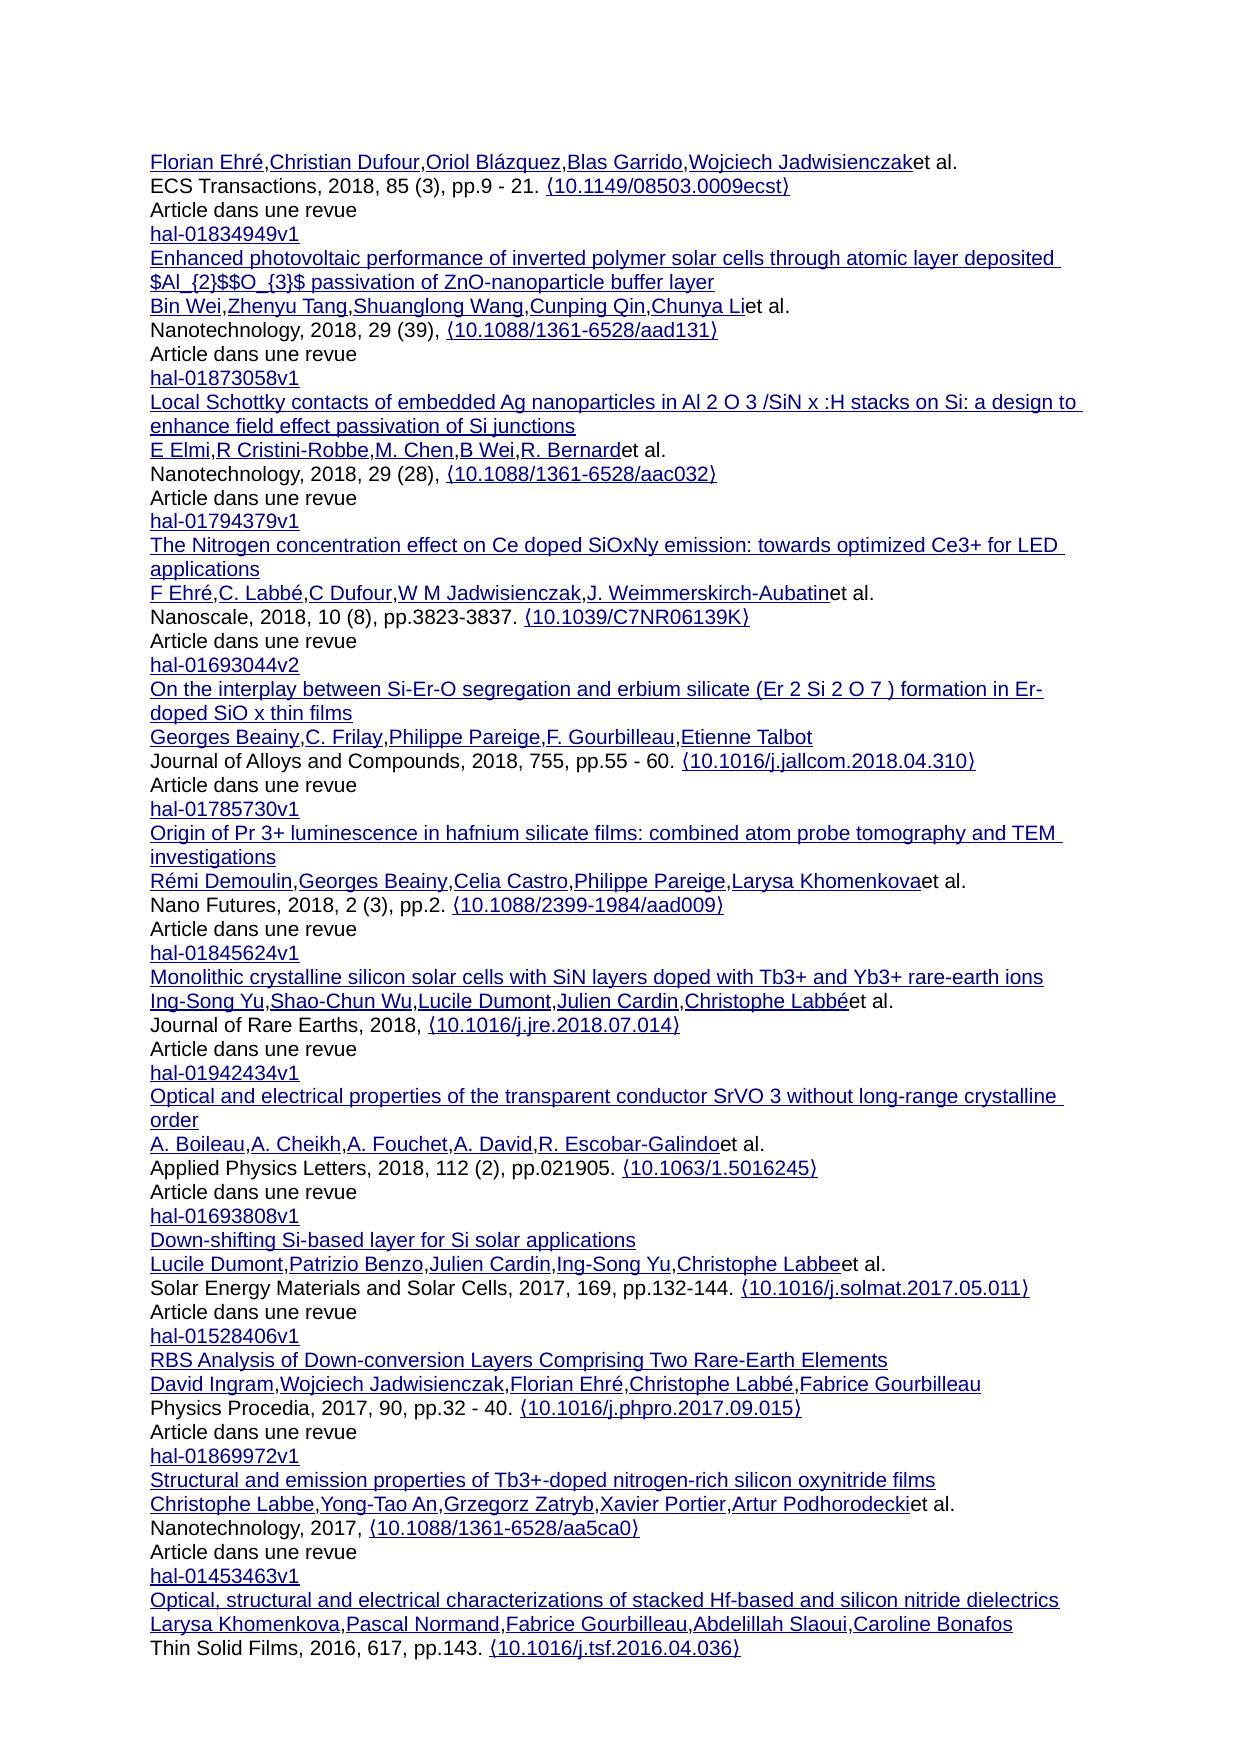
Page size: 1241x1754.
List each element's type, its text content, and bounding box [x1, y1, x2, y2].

table_cell Optical and electrical properties of the transparent conductor SrVO 3 without long-range crystalline order A. Boileau,A. Cheikh,A. Fouchet,A. David,R. Escobar-Galindoet al. Applied Physics Letters, 2018, 112 (2), pp.021905. ⟨10.1063/1.5016245⟩ Article dans une revue hal-01693808v1 [150, 1084, 1090, 1228]
table_cell Origin of Pr 3+ luminescence in hafnium silicate films: combined atom probe tomography and TEM investigations Rémi Demoulin,Georges Beainy,Celia Castro,Philippe Pareige,Larysa Khomenkovaet al. Nano Futures, 2018, 2 (3), pp.2. ⟨10.1088/2399-1984/aad009⟩ Article dans une revue hal-01845624v1 [150, 821, 1090, 964]
table_cell Monolithic crystalline silicon solar cells with SiN layers doped with Tb3+ and Yb3+ rare-earth ions Ing-Song Yu,Shao-Chun Wu,Lucile Dumont,Julien Cardin,Christophe Labbéet al. Journal of Rare Earths, 2018, ⟨10.1016/j.jre.2018.07.014⟩ Article dans une revue hal-01942434v1 [150, 965, 1090, 1084]
table_cell The Nitrogen concentration effect on Ce doped SiOxNy emission: towards optimized Ce3+ for LED applications F Ehré,C. Labbé,C Dufour,W M Jadwisienczak,J. Weimmerskirch-Aubatinet al. Nanoscale, 2018, 10 (8), pp.3823-3837. ⟨10.1039/C7NR06139K⟩ Article dans une revue hal-01693044v2 [150, 533, 1090, 677]
table_cell Enhanced photovoltaic performance of inverted polymer solar cells through atomic layer deposited $Al_{2}$$O_{3}$ passivation of ZnO-nanoparticle buffer layer Bin Wei,Zhenyu Tang,Shuanglong Wang,Cunping Qin,Chunya Liet al. Nanotechnology, 2018, 29 (39), ⟨10.1088/1361-6528/aad131⟩ Article dans une revue hal-01873058v1 [150, 246, 1090, 389]
table_cell Down-shifting Si-based layer for Si solar applications Lucile Dumont,Patrizio Benzo,Julien Cardin,Ing-Song Yu,Christophe Labbeet al. Solar Energy Materials and Solar Cells, 2017, 169, pp.132-144. ⟨10.1016/j.solmat.2017.05.011⟩ Article dans une revue hal-01528406v1 [150, 1228, 1090, 1348]
table_cell Structural and emission properties of Tb3+-doped nitrogen-rich silicon oxynitride films Christophe Labbe,Yong-Tao An,Grzegorz Zatryb,Xavier Portier,Artur Podhorodeckiet al. Nanotechnology, 2017, ⟨10.1088/1361-6528/aa5ca0⟩ Article dans une revue hal-01453463v1 [150, 1468, 1090, 1587]
table_cell On the interplay between Si-Er-O segregation and erbium silicate (Er 2 Si 2 O 7 ) formation in Er-doped SiO x thin films Georges Beainy,C. Frilay,Philippe Pareige,F. Gourbilleau,Etienne Talbot Journal of Alloys and Compounds, 2018, 755, pp.55 - 60. ⟨10.1016/j.jallcom.2018.04.310⟩ Article dans une revue hal-01785730v1 [150, 677, 1090, 821]
table_cell Florian Ehré,Christian Dufour,Oriol Blázquez,Blas Garrido,Wojciech Jadwisienczaket al. ECS Transactions, 2018, 85 (3), pp.9 - 21. ⟨10.1149/08503.0009ecst⟩ Article dans une revue hal-01834949v1 [150, 150, 1090, 246]
table_cell Local Schottky contacts of embedded Ag nanoparticles in Al 2 O 3 /SiN x :H stacks on Si: a design to enhance field effect passivation of Si junctions E Elmi,R Cristini-Robbe,M. Chen,B Wei,R. Bernardet al. Nanotechnology, 2018, 29 (28), ⟨10.1088/1361-6528/aac032⟩ Article dans une revue hal-01794379v1 [150, 390, 1090, 533]
table_cell Optical, structural and electrical characterizations of stacked Hf-based and silicon nitride dielectrics Larysa Khomenkova,Pascal Normand,Fabrice Gourbilleau,Abdelillah Slaoui,Caroline Bonafos Thin Solid Films, 2016, 617, pp.143. ⟨10.1016/j.tsf.2016.04.036⟩ [150, 1588, 1090, 1659]
table_cell RBS Analysis of Down-conversion Layers Comprising Two Rare-Earth Elements David Ingram,Wojciech Jadwisienczak,Florian Ehré,Christophe Labbé,Fabrice Gourbilleau Physics Procedia, 2017, 90, pp.32 - 40. ⟨10.1016/j.phpro.2017.09.015⟩ Article dans une revue hal-01869972v1 [150, 1348, 1090, 1468]
